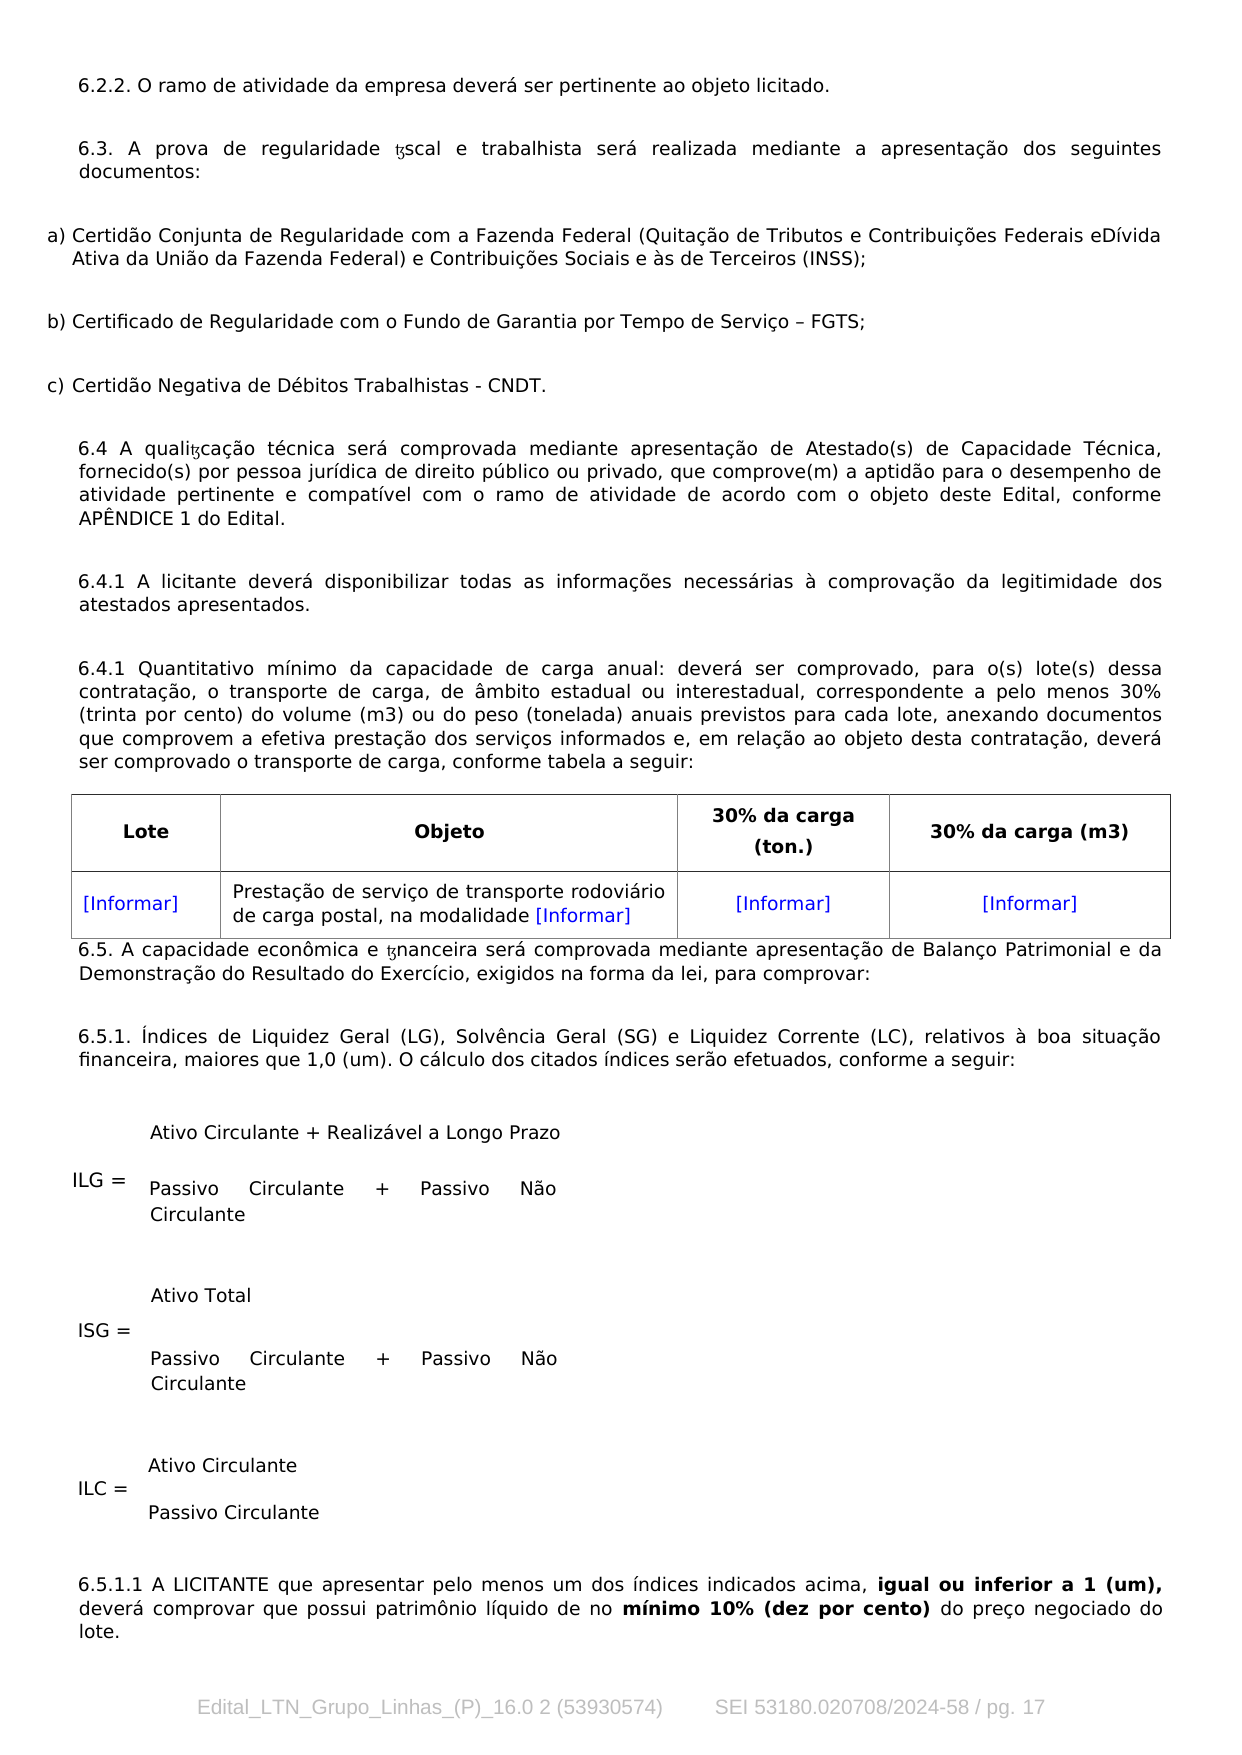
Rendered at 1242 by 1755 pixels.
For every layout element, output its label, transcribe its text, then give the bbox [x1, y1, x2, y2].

text Passivo Circulante + Passivo Não [72, 1343, 1170, 1372]
text Ativo Circulante + Realizável a Longo Prazo [150, 1122, 1163, 1144]
list Certificado de Regularidade com o Fundo de Garantia por Tempo de Serviço – FGTS; [47, 311, 1163, 333]
text 6.4 A qualicação técnica será comprovada mediante apresentação de Atestado(s) de Capacidade Técnica, fornecido(s) por pessoa jurídica de direito público ou privado, que comprove(m) a aptidão para o desempenho de atividade pertinente e compatível com o ramo de atividade de acordo com o objeto deste Edital, conforme APÊNDICE 1 do Edital. [78, 438, 1163, 530]
text 6.5. A capacidade econômica e nanceira será comprovada mediante apresentação de Balanço Patrimonial e da Demonstração do Resultado do Exercício, exigidos na forma da lei, para comprovar: [78, 939, 1163, 984]
text 6.3. A prova de regularidade scal e trabalhista será realizada mediante a apresentação dos seguintes documentos: [78, 138, 1163, 183]
list Certidão Conjunta de Regularidade com a Fazenda Federal (Quitação de Tributos e Contribuições Federais eDívida Ativa da União da Fazenda Federal) e Contribuições Sociais e às de Terceiros (INSS); [47, 225, 1163, 270]
text 6.4.1 A licitante deverá disponibilizar todas as informações necessárias à comprovação da legitimidade dos atestados apresentados. [78, 571, 1163, 616]
text ILC = [78, 1478, 1163, 1500]
table_header 30% da carga (m3) [890, 795, 1170, 871]
text Circulante [151, 1373, 1163, 1395]
text Passivo Circulante [148, 1502, 1163, 1524]
text 6.5.1. Índices de Liquidez Geral (LG), Solvência Geral (SG) e Liquidez Corrente (LC), relativos à boa situação financeira, maiores que 1,0 (um). O cálculo dos citados índices serão efetuados, conforme a seguir: [78, 1026, 1163, 1071]
table_cell Prestação de serviço de transporte rodoviário de carga postal, na modalidade [Informar] [221, 872, 677, 938]
text Ativo Circulante [148, 1455, 1163, 1477]
table_header Lote [72, 795, 220, 871]
text 6.2.2. O ramo de atividade da empresa deverá ser pertinente ao objeto licitado. [78, 75, 1163, 97]
text Ativo Total [151, 1285, 1163, 1307]
text 6.4.1 Quantitativo mínimo da capacidade de carga anual: deverá ser comprovado, para o(s) lote(s) dessa contratação, o transporte de carga, de âmbito estadual ou interestadual, correspondente a pelo menos 30% (trinta por cento) do volume (m3) ou do peso (tonelada) anuais previstos para cada lote, anexando documentos que comprovem a efetiva prestação dos serviços informados e, em relação ao objeto desta contratação, deverá ser comprovado o transporte de carga, conforme tabela a seguir: [78, 658, 1163, 773]
table_cell [Informar] [890, 872, 1170, 938]
table_cell [Informar] [678, 872, 889, 938]
text 6.5.1.1 A LICITANTE que apresentar pelo menos um dos índices indicados acima, igual ou inferior a 1 (um), deverá comprovar que possui patrimônio líquido de no mínimo 10% (dez por cento) do preço negociado do lote. [78, 1574, 1163, 1643]
list Certidão Negativa de Débitos Trabalhistas - CNDT. [47, 374, 1163, 396]
text ISG = [78, 1320, 1163, 1342]
text ILG = Passivo Circulante + Passivo Não [72, 1169, 1170, 1202]
table_cell [Informar] [72, 872, 220, 938]
table_header Objeto [221, 795, 677, 871]
text Circulante [150, 1204, 1163, 1226]
table_header 30% da carga (ton.) [678, 795, 889, 871]
